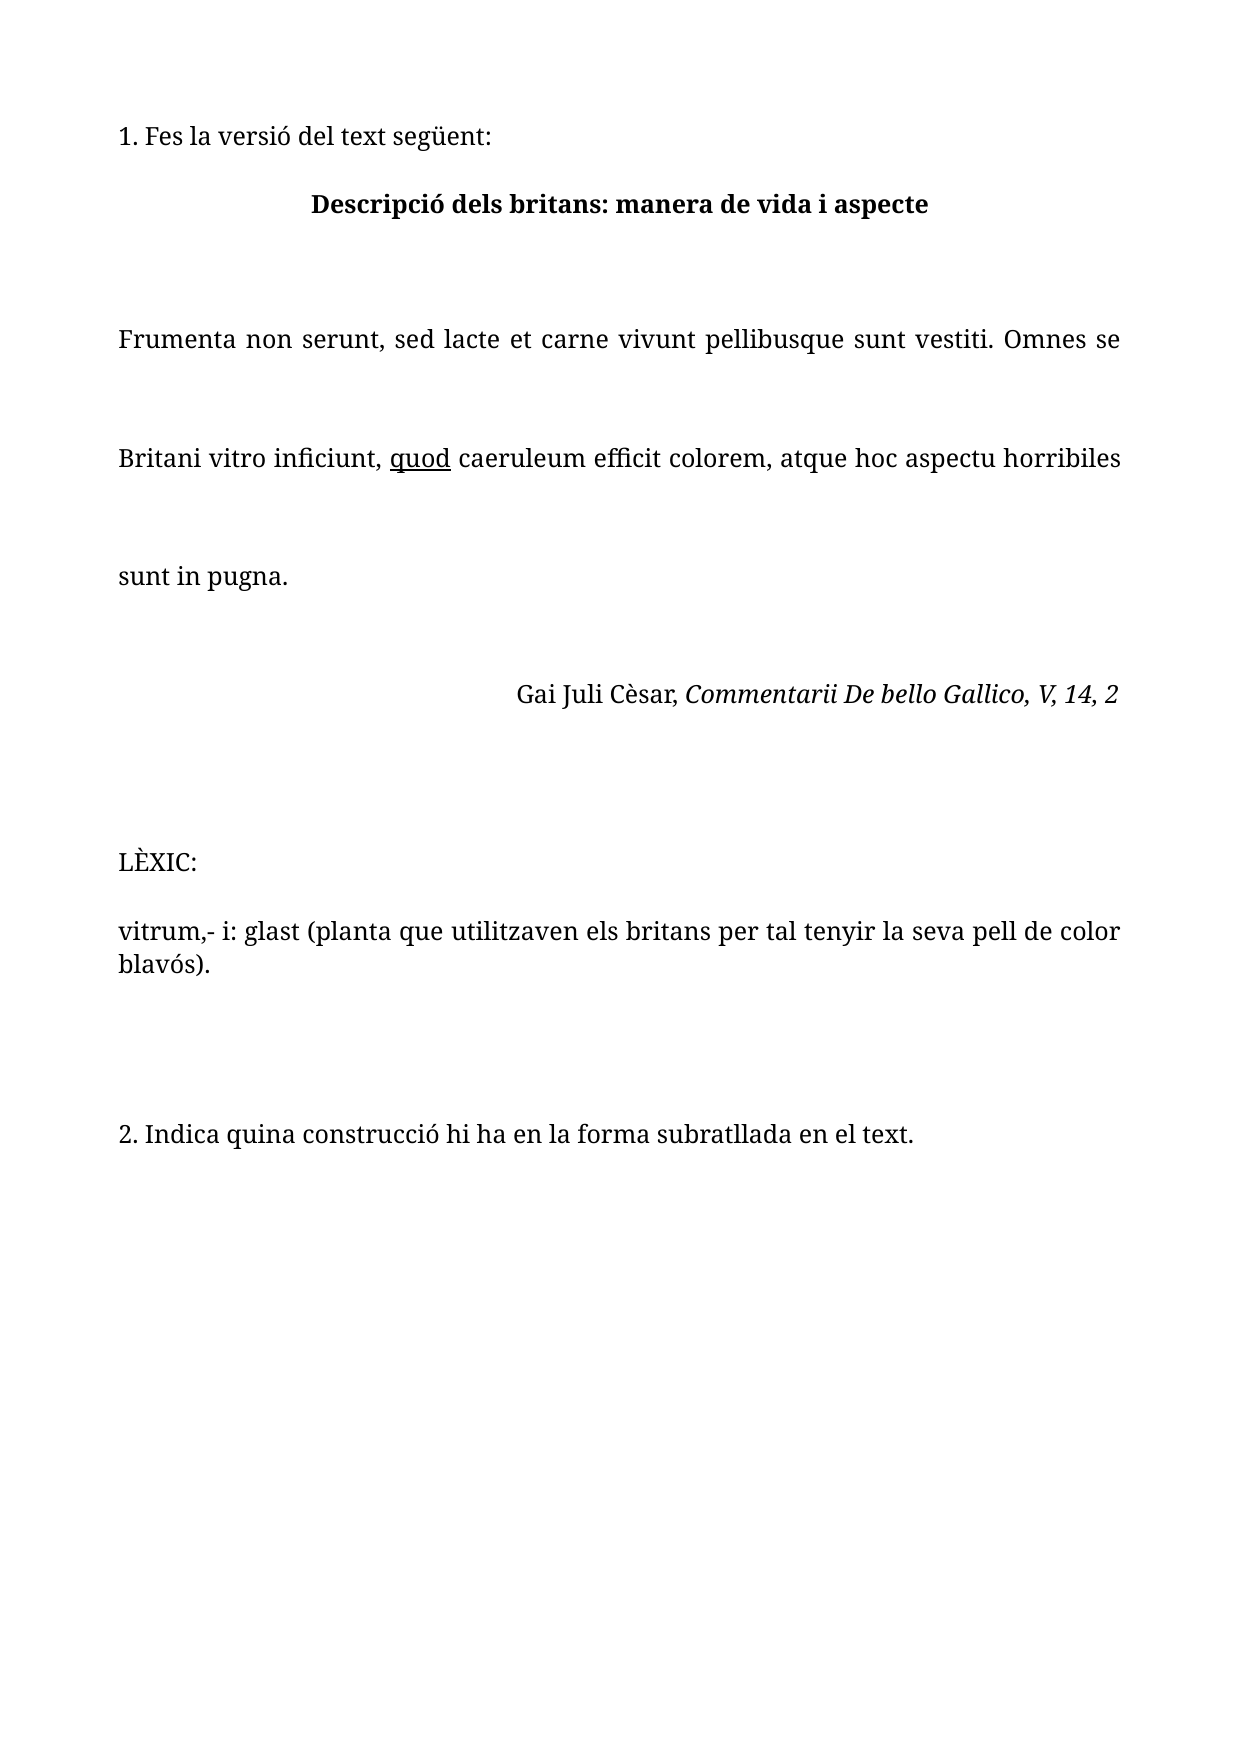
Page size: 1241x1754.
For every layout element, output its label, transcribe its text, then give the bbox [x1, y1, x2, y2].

text vitrum,- i: glast (planta que utilitzaven els britans per tal tenyir la seva pell de color blavós). [118, 913, 1122, 981]
text LÈXIC: [118, 845, 1122, 879]
text 1. Fes la versió del text següent: [118, 118, 1122, 152]
text 2. Indica quina construcció hi ha en la forma subratllada en el text. [118, 1049, 1122, 1167]
text Gai Juli Cèsar, Commentarii De bello Gallico, V, 14, 2 [118, 609, 1122, 727]
text Descripció dels britans: manera de vida i aspecte [118, 186, 1122, 220]
text Frumenta non serunt, sed lacte et carne vivunt pellibusque sunt vestiti. Omnes se Britani vitro inficiunt, quod caeruleum efficit colorem, atque hoc aspectu horribiles sunt in pugna. [118, 254, 1122, 609]
